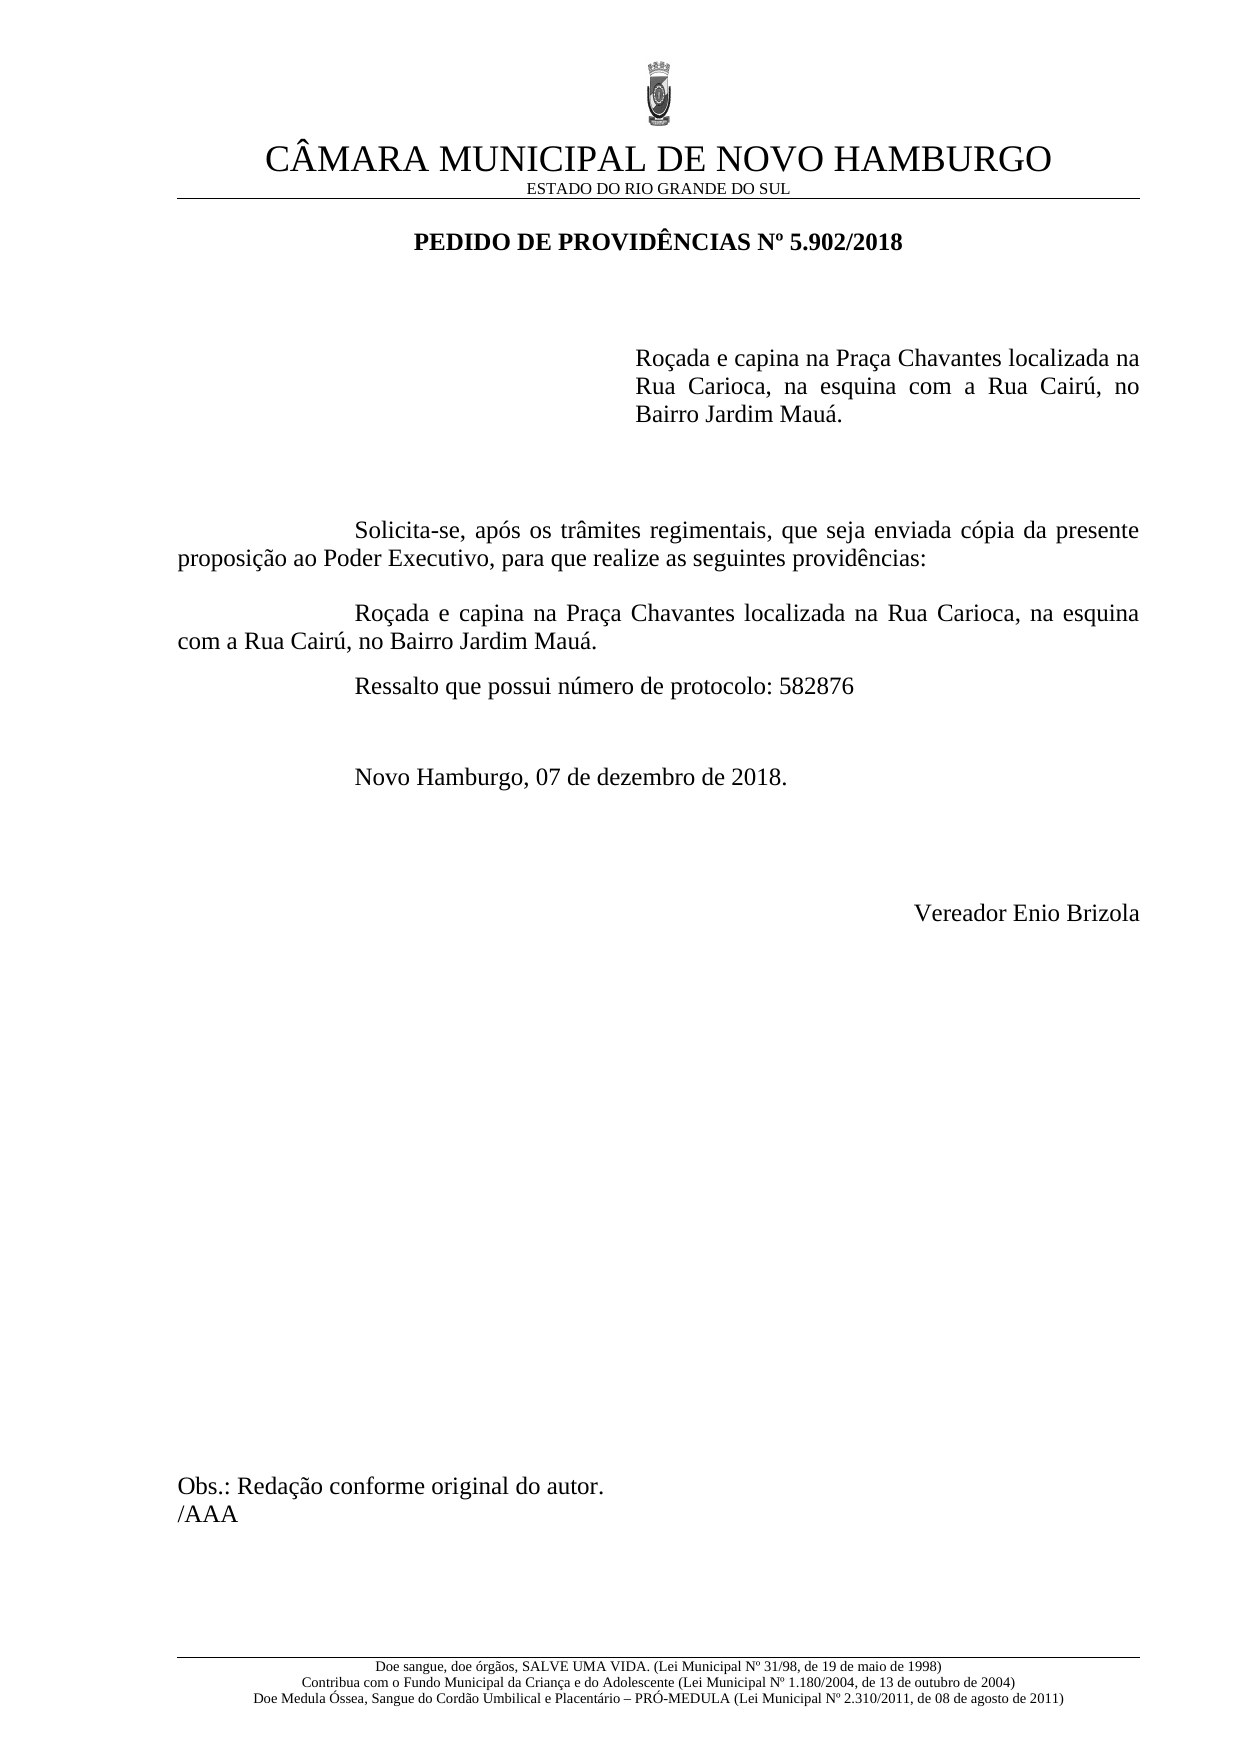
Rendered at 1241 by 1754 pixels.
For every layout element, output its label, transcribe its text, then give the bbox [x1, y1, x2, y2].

text /AAA [177, 1500, 1140, 1528]
text Obs.: Redação conforme original do autor. [177, 1472, 1140, 1500]
text PEDIDO DE PROVIDÊNCIAS Nº 5.902/2018 [177, 228, 1140, 256]
text Solicita-se, após os trâmites regimentais, que seja enviada cópia da presente proposição ao Poder Executivo, para que realize as seguintes providências: [177, 516, 1140, 572]
text Vereador Enio Brizola [177, 899, 1140, 927]
text Roçada e capina na Praça Chavantes localizada na Rua Carioca, na esquina com a Rua Cairú, no Bairro Jardim Mauá. [635, 344, 1140, 428]
text Roçada e capina na Praça Chavantes localizada na Rua Carioca, na esquina com a Rua Cairú, no Bairro Jardim Mauá. [177, 599, 1140, 655]
text Ressalto que possui número de protocolo: 582876 [177, 672, 1140, 700]
text Novo Hamburgo, 07 de dezembro de 2018. [177, 763, 1140, 791]
